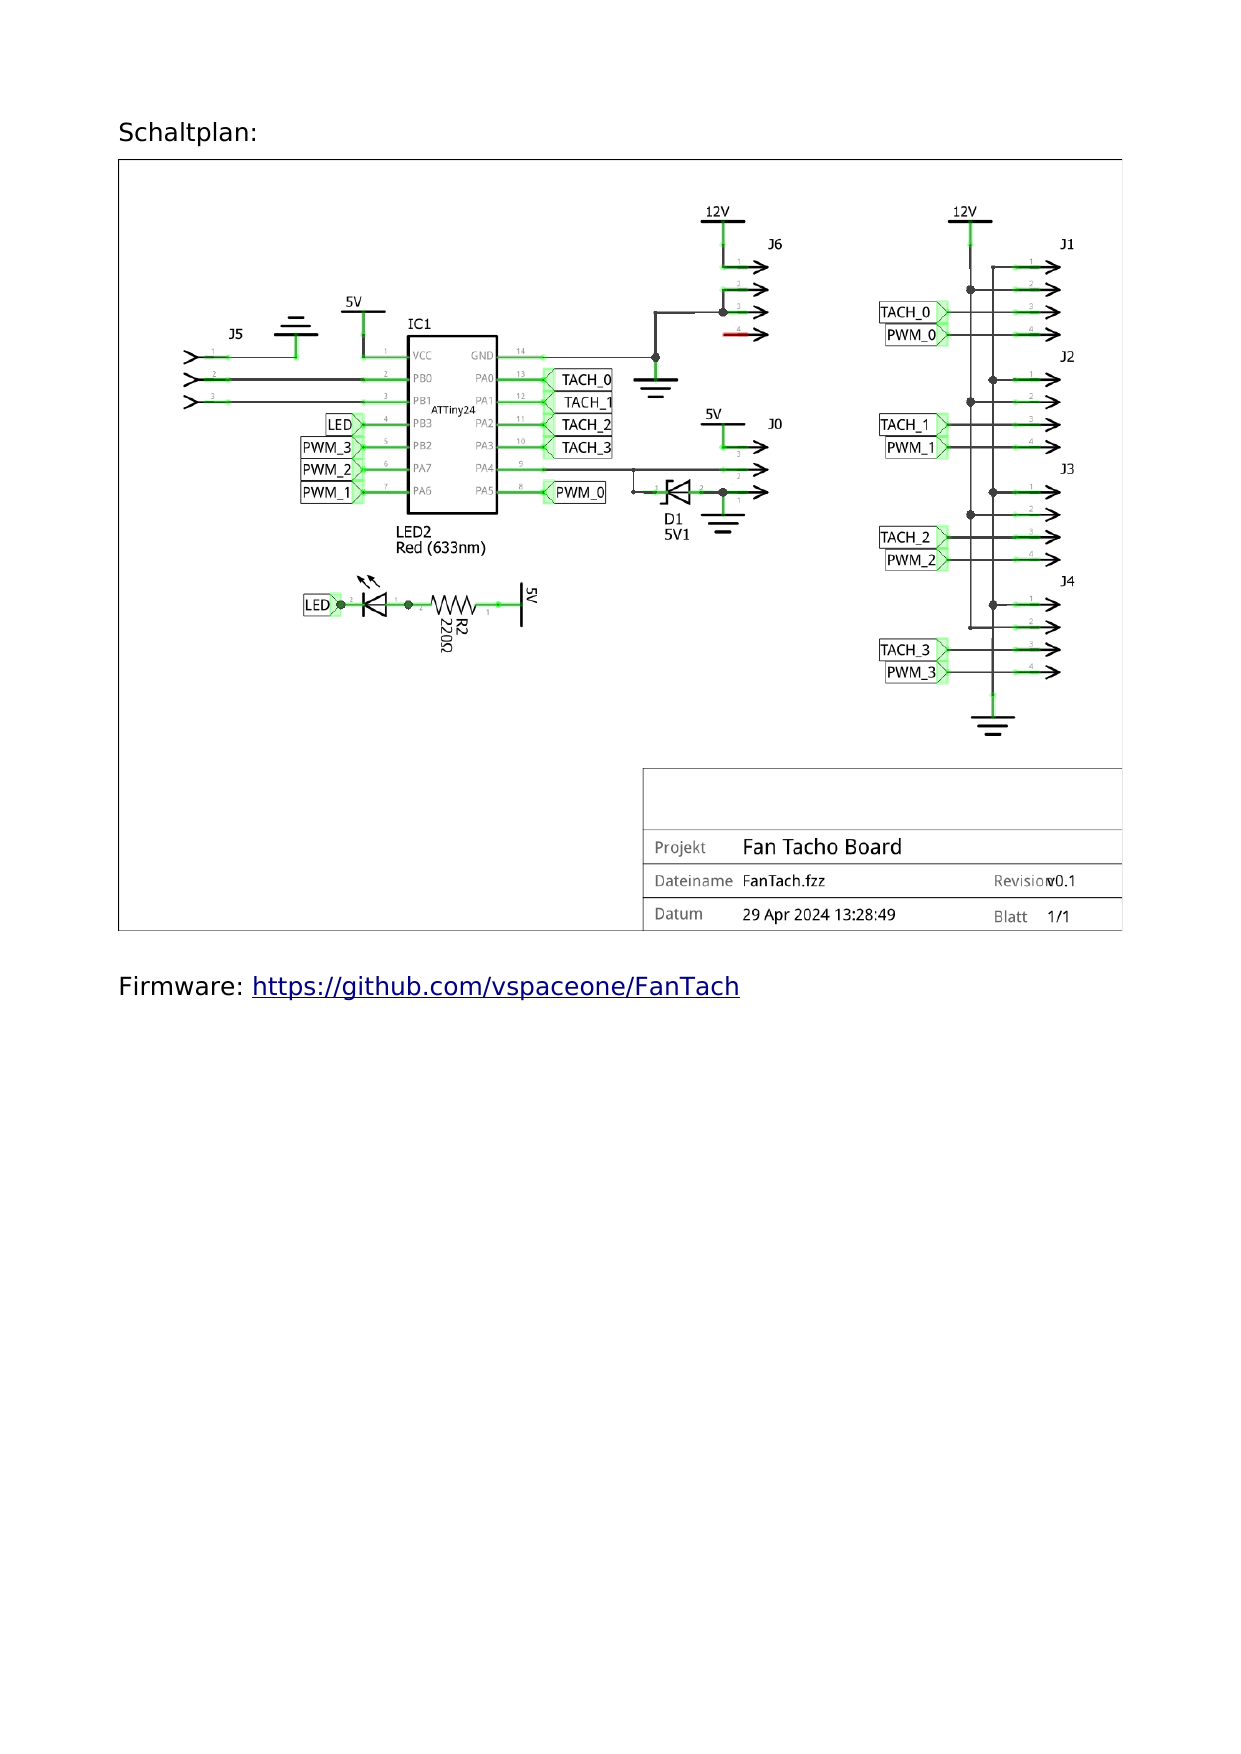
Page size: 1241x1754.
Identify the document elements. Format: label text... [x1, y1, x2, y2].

text Firmware: https://github.com/vspaceone/FanTach [118, 972, 1122, 1001]
picture [118, 159, 1123, 931]
text Schaltplan: [118, 118, 1122, 147]
